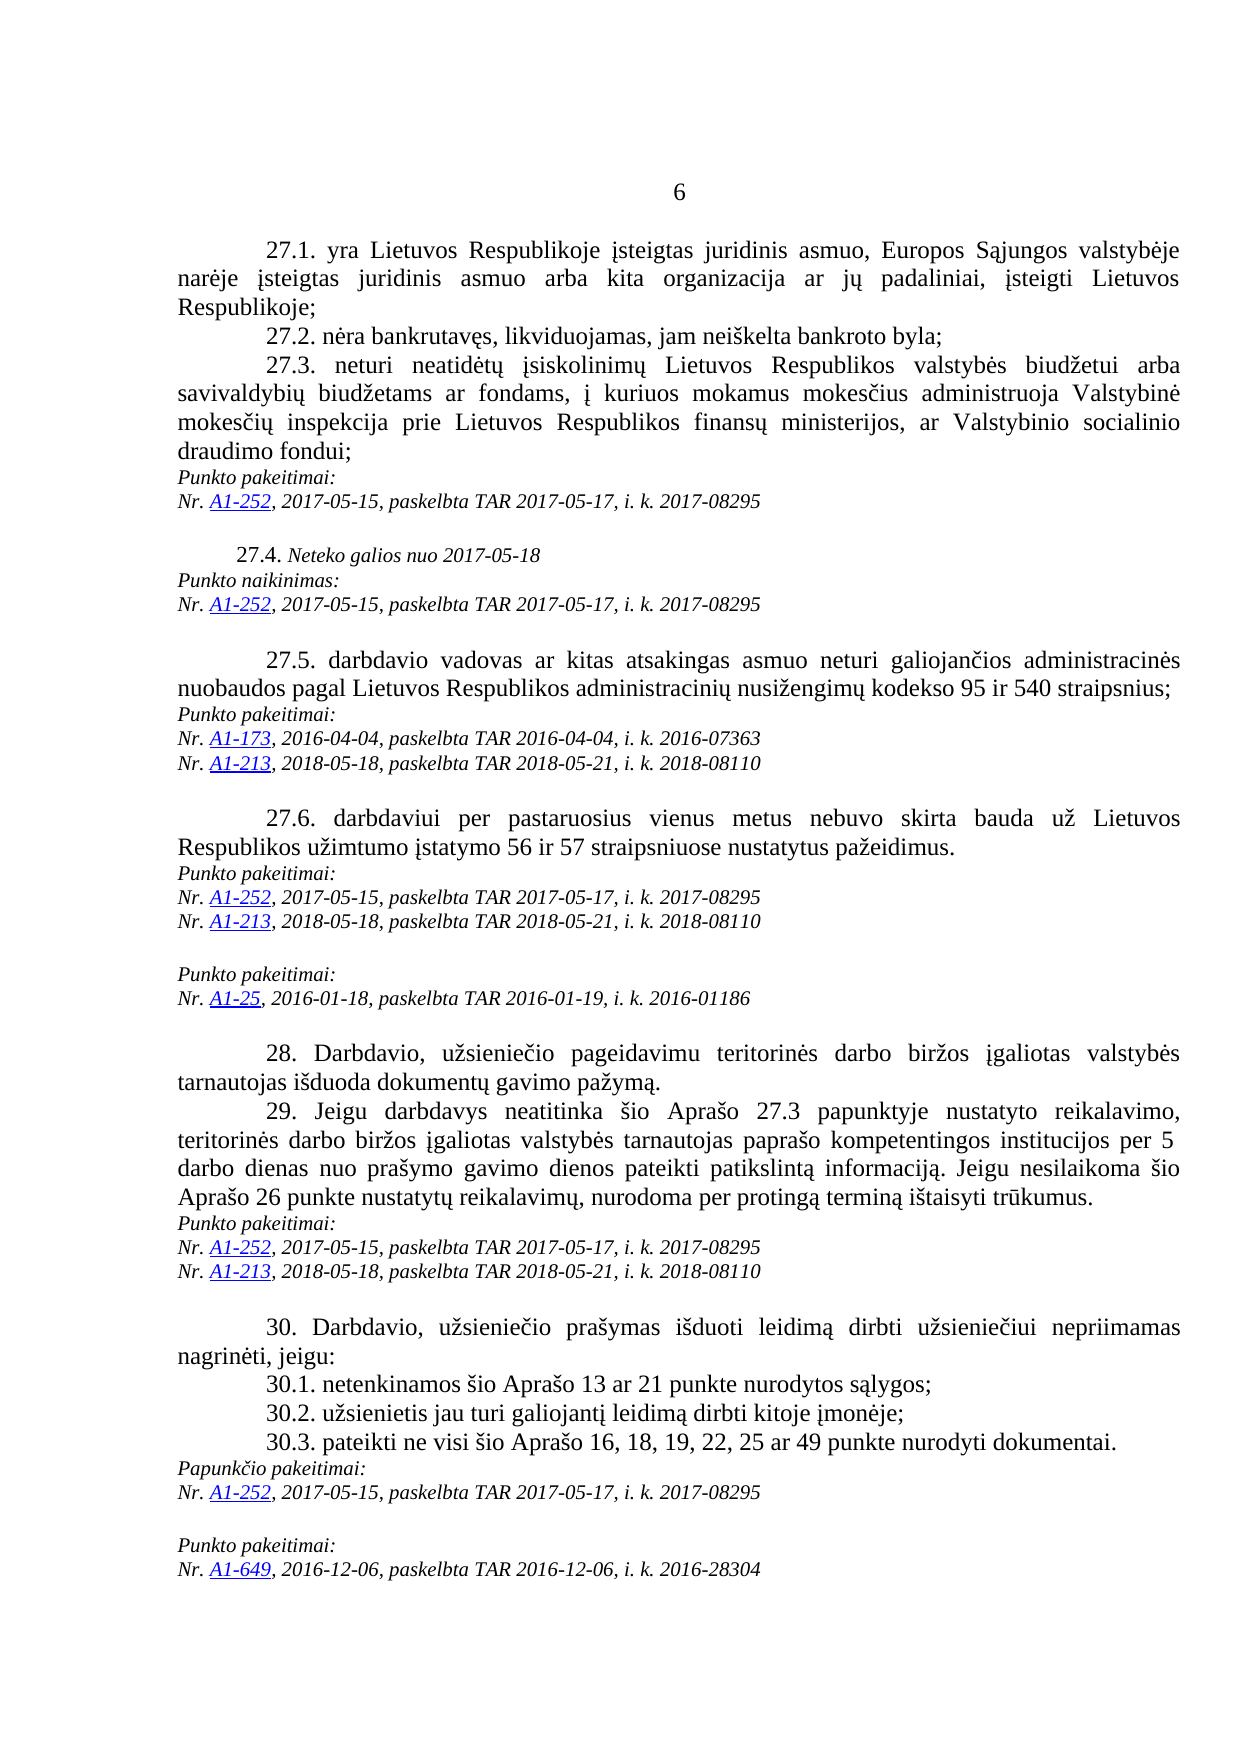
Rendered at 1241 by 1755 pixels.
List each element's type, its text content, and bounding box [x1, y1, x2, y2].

text Nr. A1-252, 2017-05-15, paskelbta TAR 2017-05-17, i. k. 2017-08295 [177, 489, 1181, 513]
text 27.6. darbdaviui per pastaruosius vienus metus nebuvo skirta bauda už Lietuvos Respublikos užimtumo įstatymo 56 ir 57 straipsniuose nustatytus pažeidimus. [177, 803, 1181, 861]
text 27.3. neturi neatidėtų įsiskolinimų Lietuvos Respublikos valstybės biudžetui arba savivaldybių biudžetams ar fondams, į kuriuos mokamus mokesčius administruoja Valstybinė mokesčių inspekcija prie Lietuvos Respublikos finansų ministerijos, ar Valstybinio socialinio draudimo fondui; [177, 350, 1181, 465]
text Nr. A1-252, 2017-05-15, paskelbta TAR 2017-05-17, i. k. 2017-08295 [177, 1235, 1181, 1259]
text Nr. A1-252, 2017-05-15, paskelbta TAR 2017-05-17, i. k. 2017-08295 [177, 1480, 1181, 1504]
text Punkto pakeitimai: [177, 861, 1181, 885]
text 29. Jeigu darbdavys neatitinka šio Aprašo 27.3 papunktyje nustatyto reikalavimo, teritorinės darbo biržos įgaliotas valstybės tarnautojas paprašo kompetentingos institucijos per 5 darbo dienas nuo prašymo gavimo dienos pateikti patikslintą informaciją. Jeigu nesilaikoma šio Aprašo 26 punkte nustatytų reikalavimų, nurodoma per protingą terminą ištaisyti trūkumus. [177, 1096, 1181, 1211]
text Nr. A1-213, 2018-05-18, paskelbta TAR 2018-05-21, i. k. 2018-08110 [177, 750, 1181, 774]
text 30.1. netenkinamos šio Aprašo 13 ar 21 punkte nurodytos sąlygos; [177, 1369, 1181, 1398]
text 30. Darbdavio, užsieniečio prašymas išduoti leidimą dirbti užsieniečiui nepriimamas nagrinėti, jeigu: [177, 1312, 1181, 1369]
text 28. Darbdavio, užsieniečio pageidavimu teritorinės darbo biržos įgaliotas valstybės tarnautojas išduoda dokumentų gavimo pažymą. [177, 1038, 1181, 1096]
text Punkto pakeitimai: [177, 962, 1181, 986]
text Nr. A1-173, 2016-04-04, paskelbta TAR 2016-04-04, i. k. 2016-07363 [177, 726, 1181, 750]
text Papunkčio pakeitimai: [177, 1456, 1181, 1480]
text Punkto pakeitimai: [177, 1533, 1181, 1557]
text Punkto pakeitimai: [177, 702, 1181, 726]
text 27.1. yra Lietuvos Respublikoje įsteigtas juridinis asmuo, Europos Sąjungos valstybėje narėje įsteigtas juridinis asmuo arba kita organizacija ar jų padaliniai, įsteigti Lietuvos Respublikoje; [177, 235, 1181, 321]
text 30.3. pateikti ne visi šio Aprašo 16, 18, 19, 22, 25 ar 49 punkte nurodyti dokumentai. [177, 1427, 1181, 1456]
text Punkto pakeitimai: [177, 465, 1181, 489]
text 27.2. nėra bankrutavęs, likviduojamas, jam neiškelta bankroto byla; [177, 321, 1181, 350]
text Nr. A1-252, 2017-05-15, paskelbta TAR 2017-05-17, i. k. 2017-08295 [177, 592, 1181, 616]
text Punkto naikinimas: [177, 568, 1181, 592]
text 30.2. užsienietis jau turi galiojantį leidimą dirbti kitoje įmonėje; [177, 1398, 1181, 1427]
text 27.5. darbdavio vadovas ar kitas atsakingas asmuo neturi galiojančios administracinės nuobaudos pagal Lietuvos Respublikos administracinių nusižengimų kodekso 95 ir 540 straipsnius; [177, 645, 1181, 702]
text Nr. A1-649, 2016-12-06, paskelbta TAR 2016-12-06, i. k. 2016-28304 [177, 1557, 1181, 1581]
text Nr. A1-213, 2018-05-18, paskelbta TAR 2018-05-21, i. k. 2018-08110 [177, 909, 1181, 933]
text Nr. A1-25, 2016-01-18, paskelbta TAR 2016-01-19, i. k. 2016-01186 [177, 986, 1181, 1010]
text 27.4. Neteko galios nuo 2017-05-18 [177, 542, 1181, 568]
text Nr. A1-252, 2017-05-15, paskelbta TAR 2017-05-17, i. k. 2017-08295 [177, 885, 1181, 909]
text Nr. A1-213, 2018-05-18, paskelbta TAR 2018-05-21, i. k. 2018-08110 [177, 1259, 1181, 1283]
text Punkto pakeitimai: [177, 1211, 1181, 1235]
